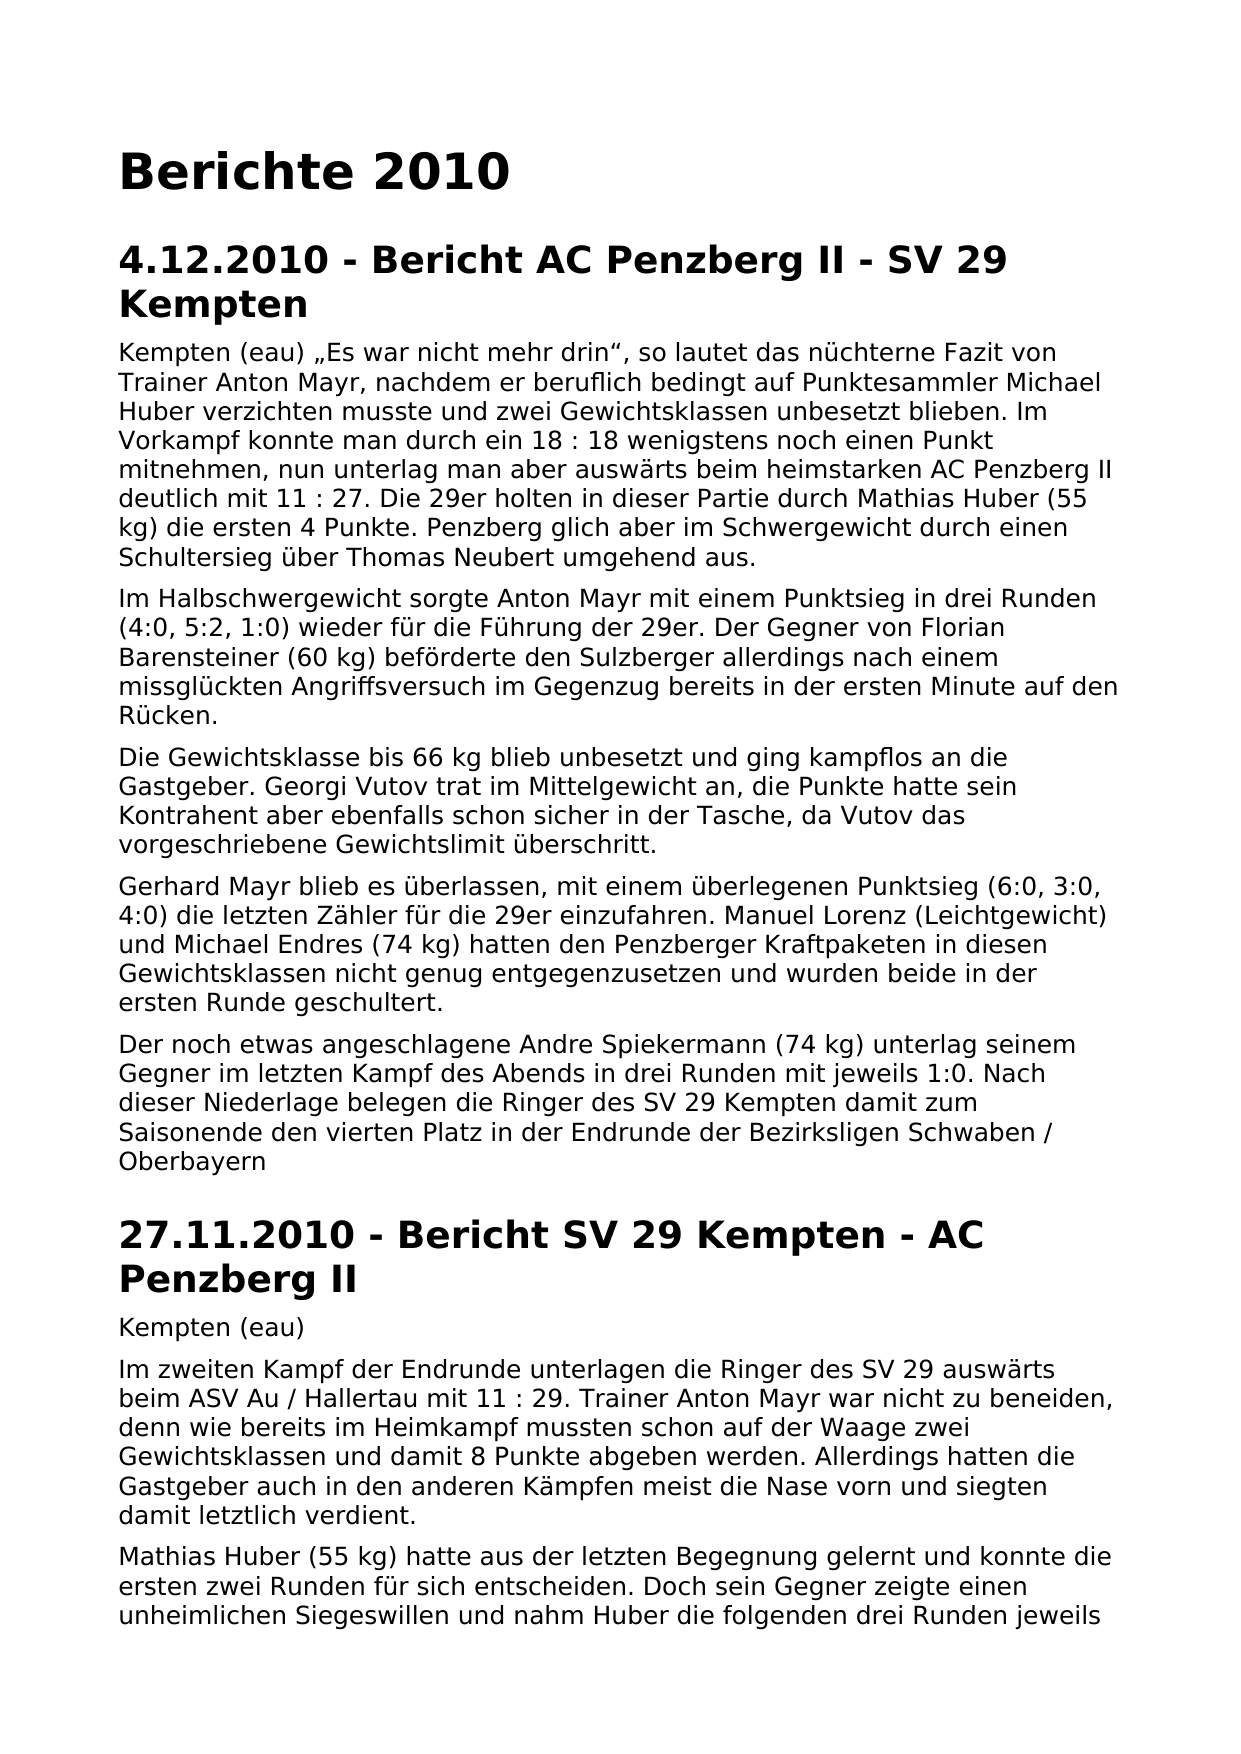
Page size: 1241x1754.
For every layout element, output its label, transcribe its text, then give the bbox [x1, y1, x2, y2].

text Im zweiten Kampf der Endrunde unterlagen die Ringer des SV 29 auswärts beim ASV Au / Hallertau mit 11 : 29. Trainer Anton Mayr war nicht zu beneiden, denn wie bereits im Heimkampf mussten schon auf der Waage zwei Gewichtsklassen und damit 8 Punkte abgeben werden. Allerdings hatten die Gastgeber auch in den anderen Kämpfen meist die Nase vorn und siegten damit letztlich verdient. [118, 1355, 1122, 1530]
text Mathias Huber (55 kg) hatte aus der letzten Begegnung gelernt und konnte die ersten zwei Runden für sich entscheiden. Doch sein Gegner zeigte einen unheimlichen Siegeswillen und nahm Huber die folgenden drei Runden jeweils [118, 1543, 1122, 1630]
text Im Halbschwergewicht sorgte Anton Mayr mit einem Punktsieg in drei Runden (4:0, 5:2, 1:0) wieder für die Führung der 29er. Der Gegner von Florian Barensteiner (60 kg) beförderte den Sulzberger allerdings nach einem missglückten Angriffsversuch im Gegenzug bereits in der ersten Minute auf den Rücken. [118, 584, 1122, 730]
text Gerhard Mayr blieb es überlassen, mit einem überlegenen Punktsieg (6:0, 3:0, 4:0) die letzten Zähler für die 29er einzufahren. Manuel Lorenz (Leichtgewicht) und Michael Endres (74 kg) hatten den Penzberger Kraftpaketen in diesen Gewichtsklassen nicht genug entgegenzusetzen und wurden beide in der ersten Runde geschultert. [118, 872, 1122, 1018]
subtitle 27.11.2010 - Bericht SV 29 Kempten - AC Penzberg II [118, 1214, 1122, 1301]
text Kempten (eau) [118, 1313, 1122, 1343]
subtitle 4.12.2010 - Bericht AC Penzberg II - SV 29 Kempten [118, 239, 1122, 326]
text Die Gewichtsklasse bis 66 kg blieb unbesetzt und ging kampflos an die Gastgeber. Georgi Vutov trat im Mittelgewicht an, die Punkte hatte sein Kontrahent aber ebenfalls schon sicher in der Tasche, da Vutov das vorgeschriebene Gewichtslimit überschritt. [118, 743, 1122, 859]
text Der noch etwas angeschlagene Andre Spiekermann (74 kg) unterlag seinem Gegner im letzten Kampf des Abends in drei Runden mit jeweils 1:0. Nach dieser Niederlage belegen die Ringer des SV 29 Kempten damit zum Saisonende den vierten Platz in der Endrunde der Bezirksligen Schwaben / Oberbayern [118, 1030, 1122, 1176]
text Kempten (eau) „Es war nicht mehr drin“, so lautet das nüchterne Fazit von Trainer Anton Mayr, nachdem er beruflich bedingt auf Punktesammler Michael Huber verzichten musste und zwei Gewichtsklassen unbesetzt blieben. Im Vorkampf konnte man durch ein 18 : 18 wenigstens noch einen Punkt mitnehmen, nun unterlag man aber auswärts beim heimstarken AC Penzberg II deutlich mit 11 : 27. Die 29er holten in dieser Partie durch Mathias Huber (55 kg) die ersten 4 Punkte. Penzberg glich aber im Schwergewicht durch einen Schultersieg über Thomas Neubert umgehend aus. [118, 339, 1122, 572]
subtitle Berichte 2010 [118, 143, 1122, 201]
